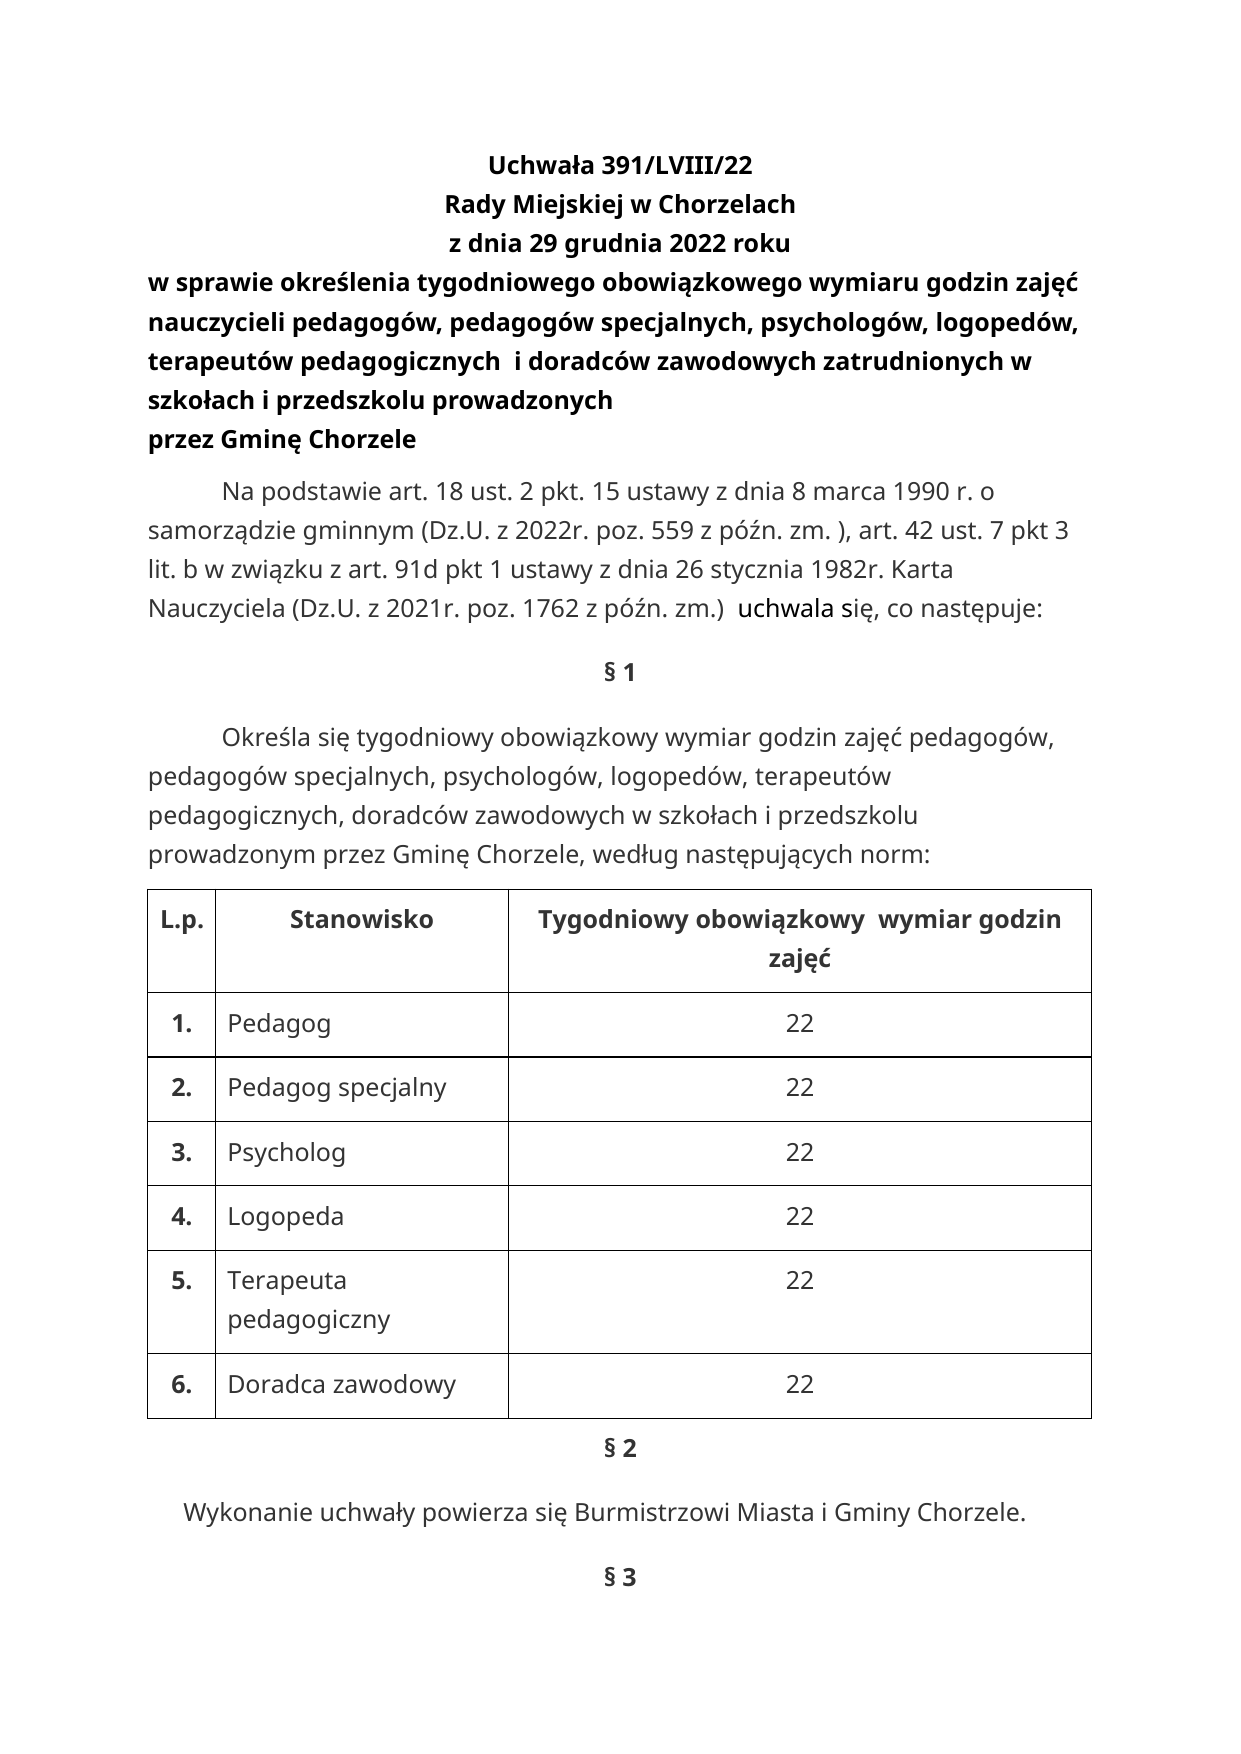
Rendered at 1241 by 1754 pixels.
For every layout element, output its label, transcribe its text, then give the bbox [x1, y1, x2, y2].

text § 2 [148, 1431, 1093, 1465]
table_header Tygodniowy obowiązkowy wymiar godzin zajęć [509, 890, 1091, 992]
text Uchwała 391/LVIII/22 [148, 148, 1093, 182]
table_cell 22 [509, 1122, 1091, 1185]
table_cell 3. [148, 1122, 215, 1185]
table_cell 22 [509, 1251, 1091, 1353]
table_cell 22 [509, 1354, 1091, 1417]
text Wykonanie uchwały powierza się Burmistrzowi Miasta i Gminy Chorzele. [148, 1495, 1093, 1529]
text Rady Miejskiej w Chorzelach [148, 187, 1093, 221]
table_cell 22 [509, 993, 1091, 1056]
table_header L.p. [148, 890, 215, 992]
table_cell 4. [148, 1186, 215, 1249]
table_cell Psycholog [216, 1122, 508, 1185]
table_cell Doradca zawodowy [216, 1354, 508, 1417]
table_cell 22 [509, 1058, 1091, 1121]
table_cell Logopeda [216, 1186, 508, 1249]
table_cell 1. [148, 993, 215, 1056]
table_cell 5. [148, 1251, 215, 1353]
text z dnia 29 grudnia 2022 roku [148, 226, 1093, 260]
text przez Gminę Chorzele [148, 422, 1093, 456]
table_cell 6. [148, 1354, 215, 1417]
table_cell Terapeuta pedagogiczny [216, 1251, 508, 1353]
text § 1 [148, 655, 1093, 689]
table_cell 2. [148, 1058, 215, 1121]
text w sprawie określenia tygodniowego obowiązkowego wymiaru godzin zajęć nauczycieli pedagogów, pedagogów specjalnych, psychologów, logopedów, terapeutów pedagogicznych i doradców zawodowych zatrudnionych w szkołach i przedszkolu prowadzonych [148, 265, 1093, 417]
table_cell Pedagog specjalny [216, 1058, 508, 1121]
text Określa się tygodniowy obowiązkowy wymiar godzin zajęć pedagogów, pedagogów specjalnych, psychologów, logopedów, terapeutów pedagogicznych, doradców zawodowych w szkołach i przedszkolu prowadzonym przez Gminę Chorzele, według następujących norm: [148, 719, 1093, 871]
table_cell Pedagog [216, 993, 508, 1056]
table_cell 22 [509, 1186, 1091, 1249]
text Na podstawie art. 18 ust. 2 pkt. 15 ustawy z dnia 8 marca 1990 r. o samorządzie gminnym (Dz.U. z 2022r. poz. 559 z późn. zm. ), art. 42 ust. 7 pkt 3 lit. b w związku z art. 91d pkt 1 ustawy z dnia 26 stycznia 1982r. Karta Nauczyciela (Dz.U. z 2021r. poz. 1762 z późn. zm.) uchwala się, co następuje: [148, 473, 1093, 625]
text § 3 [148, 1559, 1093, 1593]
table_header Stanowisko [216, 890, 508, 992]
